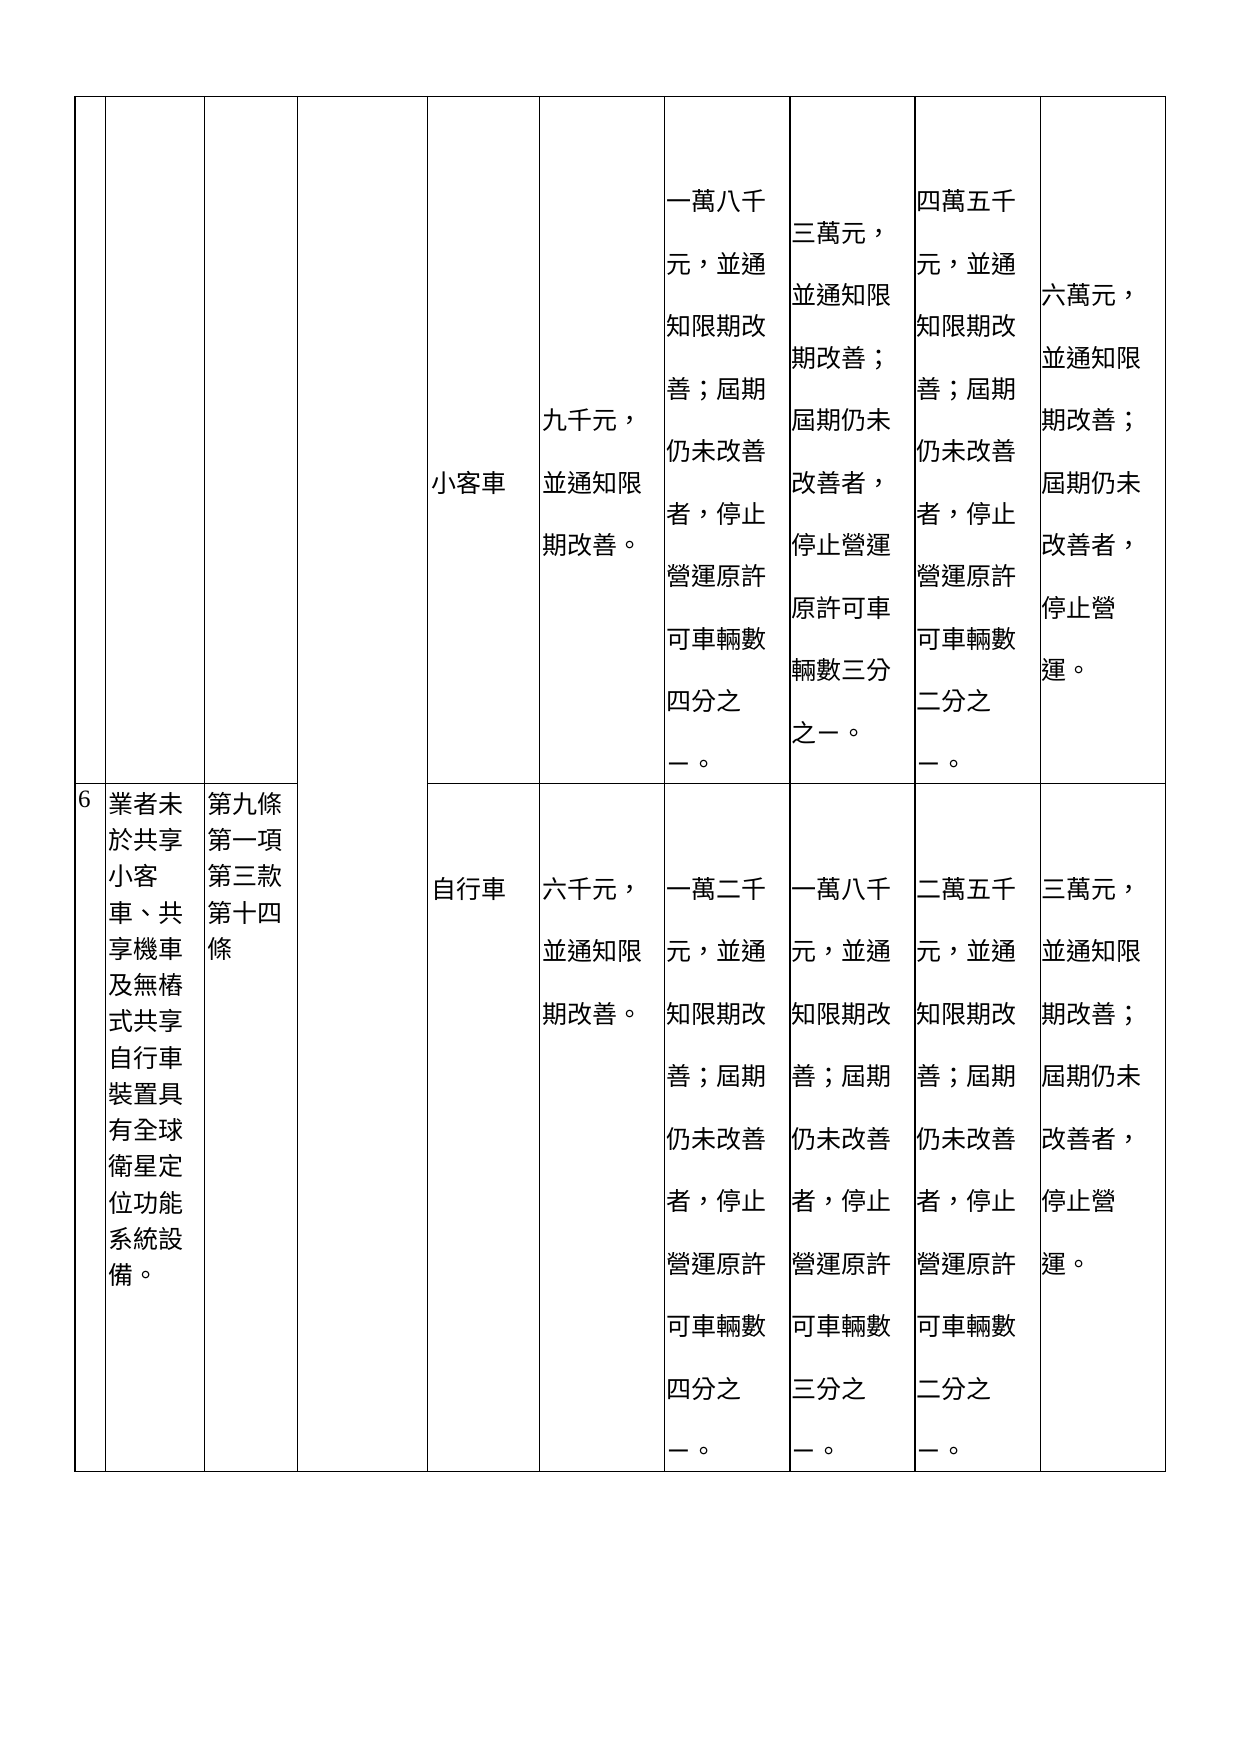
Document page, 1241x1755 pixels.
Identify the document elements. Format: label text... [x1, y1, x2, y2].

table_cell [205, 97, 297, 783]
table_cell 九千元，並通知限期改善。 [540, 97, 664, 783]
table_cell 一萬八千元，並通知限期改善；屆期仍未改善者，停止營運原許可車輛數四分之ㄧ。 [665, 97, 789, 783]
table_cell 六千元，並通知限期改善。 [540, 784, 664, 1471]
table_cell 一萬八千元，並通知限期改善；屆期仍未改善者，停止營運原許可車輛數三分之ㄧ。 [791, 784, 914, 1471]
table_cell [106, 97, 204, 783]
table_cell 四萬五千元，並通知限期改善；屆期仍未改善者，停止營運原許可車輛數二分之ㄧ。 [916, 97, 1040, 783]
table_cell 6 [76, 784, 105, 1471]
table_cell [298, 97, 427, 1471]
table_cell [76, 97, 105, 783]
table_cell 第九條第一項第三款 第十四條 [205, 784, 297, 1471]
table_cell 業者未於共享小客車、共享機車及無樁式共享自行車裝置具有全球衛星定位功能系統設備。 [106, 784, 204, 1471]
table_cell 自行車 [428, 784, 539, 1471]
table_cell 小客車 [428, 97, 539, 783]
table_cell 二萬五千元，並通知限期改善；屆期仍未改善者，停止營運原許可車輛數二分之ㄧ。 [916, 784, 1040, 1471]
table_cell 一萬二千元，並通知限期改善；屆期仍未改善者，停止營運原許可車輛數四分之ㄧ。 [665, 784, 789, 1471]
table_cell 六萬元，並通知限期改善；屆期仍未改善者，停止營運。 [1041, 97, 1165, 783]
table_cell 三萬元，並通知限期改善；屆期仍未改善者，停止營運。 [1041, 784, 1165, 1471]
table_cell 三萬元，並通知限期改善；屆期仍未改善者，停止營運原許可車輛數三分之ㄧ。 [791, 97, 914, 783]
